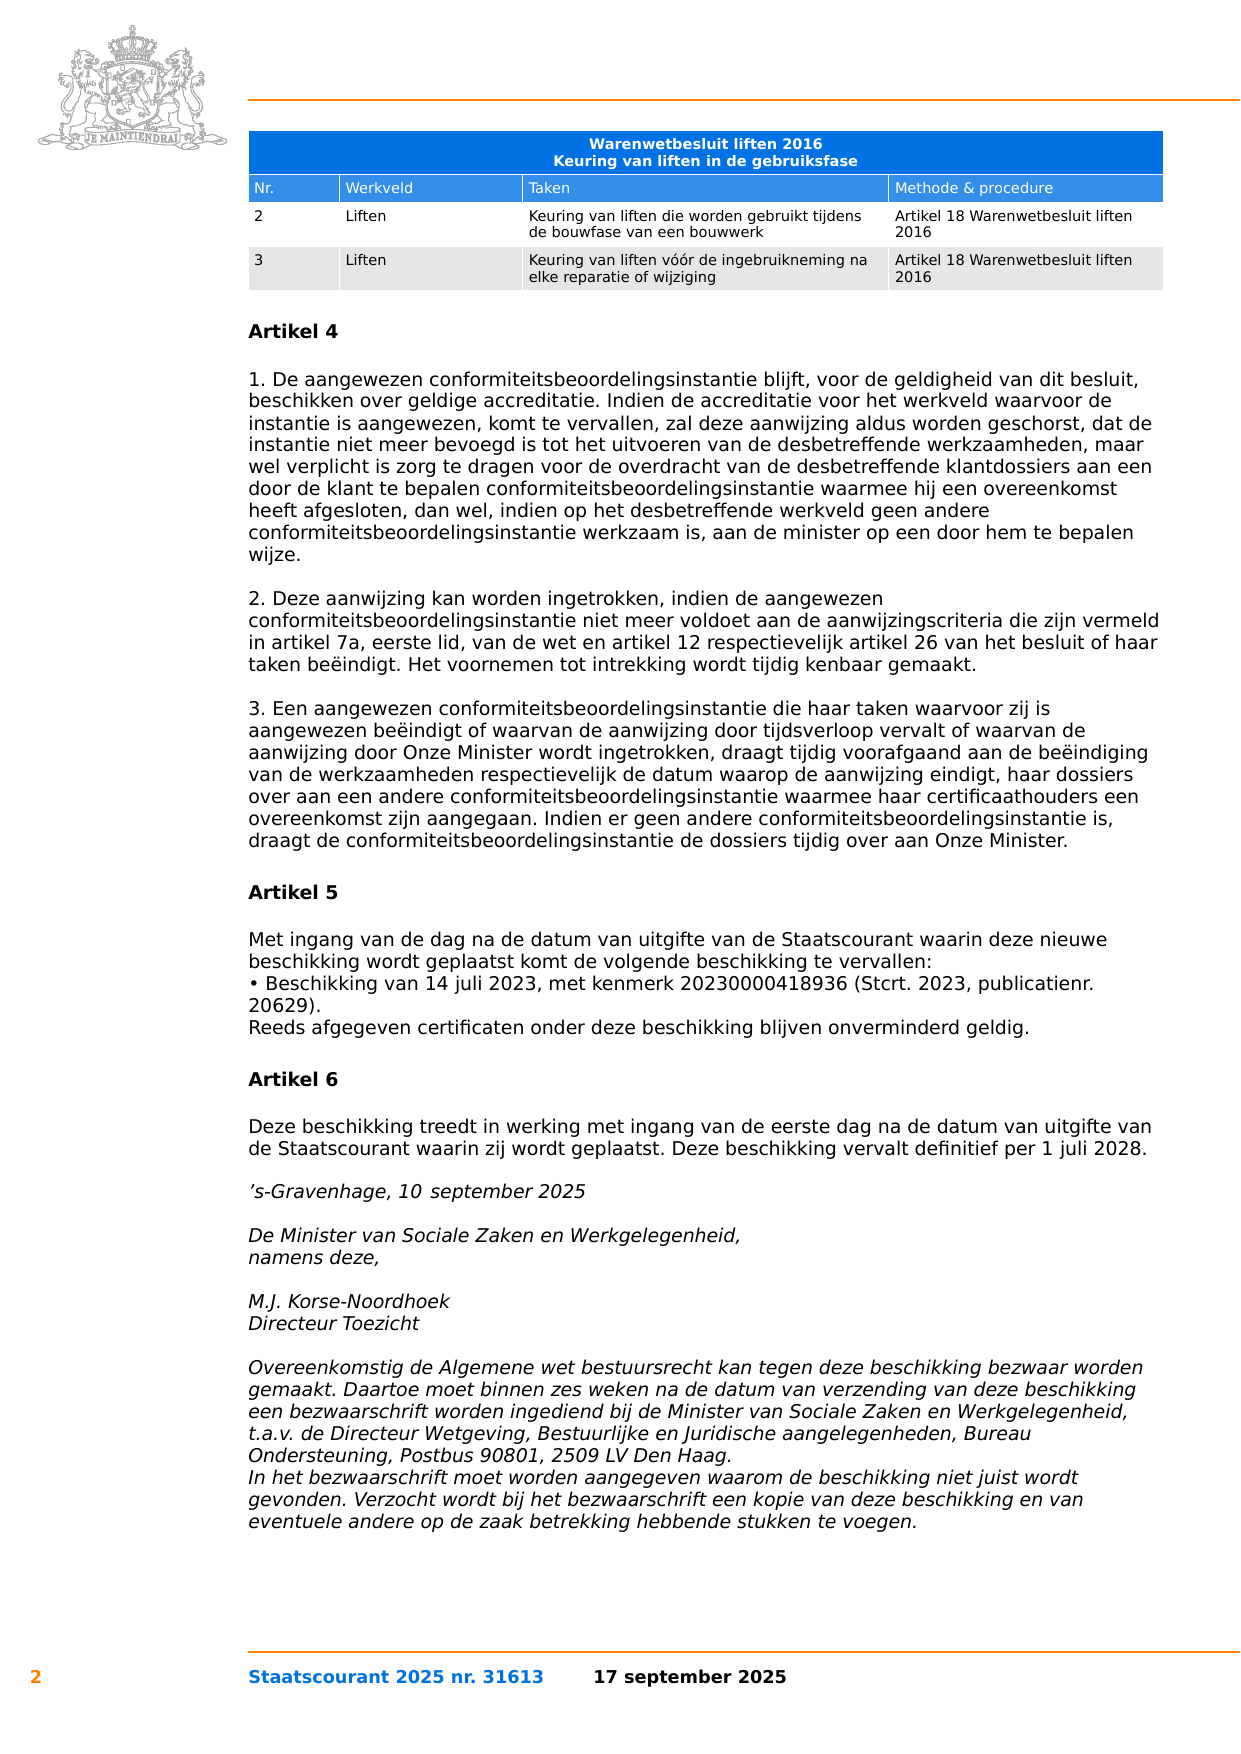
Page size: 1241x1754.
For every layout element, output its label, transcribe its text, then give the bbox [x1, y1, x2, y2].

text Deze beschikking treedt in werking met ingang van de eerste dag na de datum van uitgifte van de Staatscourant waarin zij wordt geplaatst. Deze beschikking vervalt definitief per 1 juli 2028. [248, 1116, 1163, 1159]
table_cell Werkveld [340, 175, 522, 202]
text • Beschikking van 14 juli 2023, met kenmerk 20230000418936 (Stcrt. 2023, publicatienr. 20629). [248, 973, 1163, 1017]
table_cell 2 [249, 203, 339, 246]
text Reeds afgegeven certificaten onder deze beschikking blijven onverminderd geldig. [248, 1017, 1163, 1039]
picture [38, 25, 227, 150]
text De Minister van Sociale Zaken en Werkgelegenheid, namens deze, M.J. Korse-Noordhoek Directeur Toezicht [248, 1225, 1163, 1335]
table_cell Artikel 18 Warenwetbesluit liften 2016 [889, 247, 1163, 290]
text Met ingang van de dag na de datum van uitgifte van de Staatscourant waarin deze nieuwe beschikking wordt geplaatst komt de volgende beschikking te vervallen: [248, 929, 1163, 973]
subtitle Artikel 6 [248, 1069, 1163, 1091]
text Overeenkomstig de Algemene wet bestuursrecht kan tegen deze beschikking bezwaar worden gemaakt. Daartoe moet binnen zes weken na de datum van verzending van deze beschikking een bezwaarschrift worden ingediend bij de Minister van Sociale Zaken en Werkgelegenheid, t.a.v. de Directeur Wetgeving, Bestuurlijke en Juridische aangelegenheden, Bureau Ondersteuning, Postbus 90801, 2509 LV Den Haag. [248, 1357, 1163, 1467]
table_cell Keuring van liften vóór de ingebruikneming na elke reparatie of wijziging [523, 247, 888, 290]
text 3. Een aangewezen conformiteitsbeoordelingsinstantie die haar taken waarvoor zij is aangewezen beëindigt of waarvan de aanwijzing door tijdsverloop vervalt of waarvan de aanwijzing door Onze Minister wordt ingetrokken, draagt tijdig voorafgaand aan de beëindiging van de werkzaamheden respectievelijk de datum waarop de aanwijzing eindigt, haar dossiers over aan een andere conformiteitsbeoordelingsinstantie waarmee haar certificaathouders een overeenkomst zijn aangegaan. Indien er geen andere conformiteitsbeoordelingsinstantie is, draagt de conformiteitsbeoordelingsinstantie de dossiers tijdig over aan Onze Minister. [248, 698, 1163, 852]
table_cell 3 [249, 247, 339, 290]
subtitle Artikel 4 [248, 321, 1163, 343]
table_cell Taken [523, 175, 888, 202]
text ’s-Gravenhage, 10 september 2025 [248, 1181, 1163, 1203]
table_cell Keuring van liften die worden gebruikt tijdens de bouwfase van een bouwwerk [523, 203, 888, 246]
subtitle Artikel 5 [248, 882, 1163, 904]
table_cell Nr. [249, 175, 339, 202]
table_cell Artikel 18 Warenwetbesluit liften 2016 [889, 203, 1163, 246]
text 1. De aangewezen conformiteitsbeoordelingsinstantie blijft, voor de geldigheid van dit besluit, beschikken over geldige accreditatie. Indien de accreditatie voor het werkveld waarvoor de instantie is aangewezen, komt te vervallen, zal deze aanwijzing aldus worden geschorst, dat de instantie niet meer bevoegd is tot het uitvoeren van de desbetreffende werkzaamheden, maar wel verplicht is zorg te dragen voor de overdracht van de desbetreffende klantdossiers aan een door de klant te bepalen conformiteitsbeoordelingsinstantie waarmee hij een overeenkomst heeft afgesloten, dan wel, indien op het desbetreffende werkveld geen andere conformiteitsbeoordelingsinstantie werkzaam is, aan de minister op een door hem te bepalen wijze. [248, 368, 1163, 566]
table_cell Liften [340, 203, 522, 246]
table_cell Liften [340, 247, 522, 290]
text 2. Deze aanwijzing kan worden ingetrokken, indien de aangewezen conformiteitsbeoordelingsinstantie niet meer voldoet aan de aanwijzingscriteria die zijn vermeld in artikel 7a, eerste lid, van de wet en artikel 12 respectievelijk artikel 26 van het besluit of haar taken beëindigt. Het voornemen tot intrekking wordt tijdig kenbaar gemaakt. [248, 588, 1163, 676]
text In het bezwaarschrift moet worden aangegeven waarom de beschikking niet juist wordt gevonden. Verzocht wordt bij het bezwaarschrift een kopie van deze beschikking en van eventuele andere op de zaak betrekking hebbende stukken te voegen. [248, 1467, 1163, 1533]
table_header Warenwetbesluit liften 2016 Keuring van liften in de gebruiksfase [249, 131, 1163, 174]
table_cell Methode & procedure [889, 175, 1163, 202]
